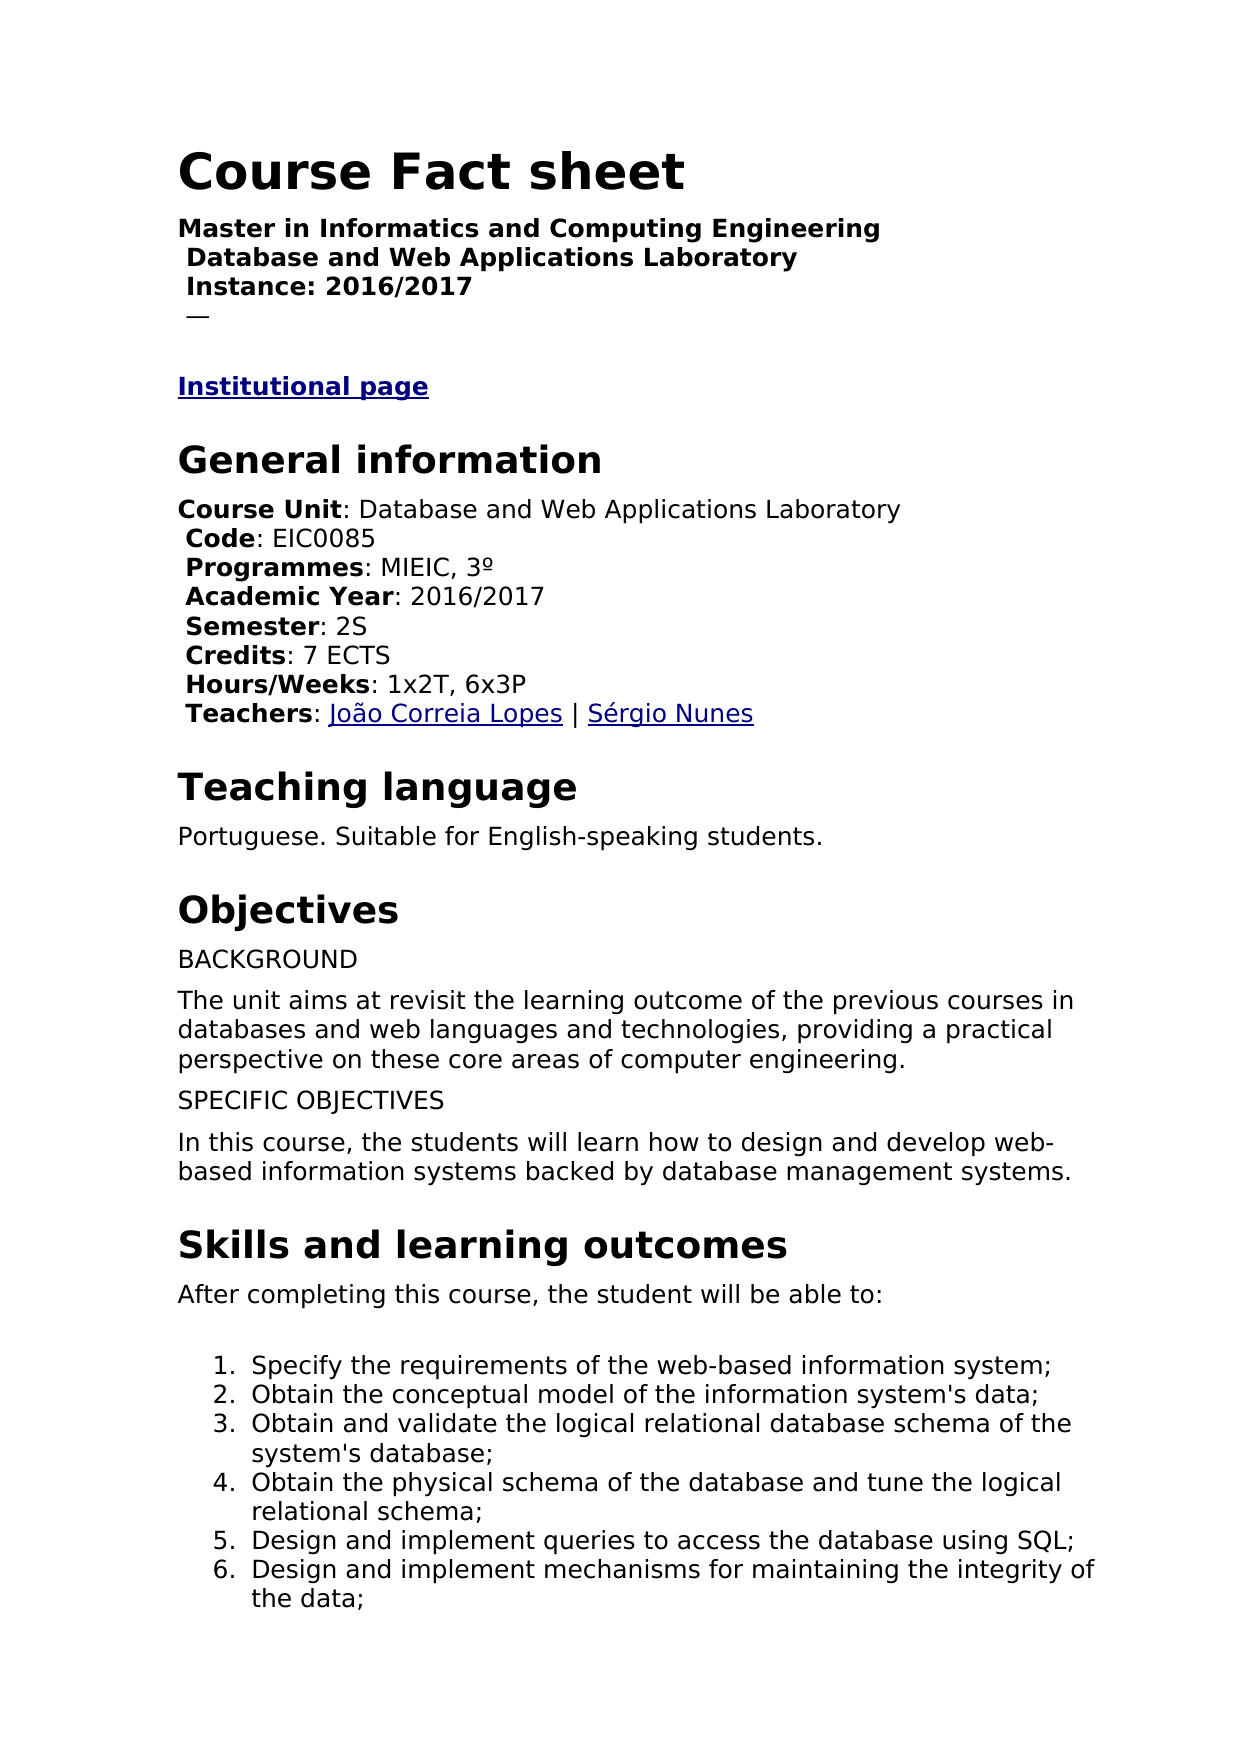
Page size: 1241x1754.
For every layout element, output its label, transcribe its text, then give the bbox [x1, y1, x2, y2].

text SPECIFIC OBJECTIVES [177, 1086, 1122, 1116]
subtitle Objectives [177, 889, 1122, 932]
subtitle Skills and learning outcomes [177, 1224, 1122, 1268]
text After completing this course, the student will be able to: [177, 1280, 1122, 1309]
list Specify the requirements of the web-based information system; [236, 1351, 1122, 1380]
text In this course, the students will learn how to design and develop web-based information systems backed by database management systems. [177, 1128, 1122, 1186]
list Obtain the physical schema of the database and tune the logical relational schema; [236, 1468, 1122, 1526]
subtitle Course Fact sheet [177, 143, 1122, 201]
text Portuguese. Suitable for English-speaking students. [177, 822, 1122, 851]
subtitle Teaching language [177, 766, 1122, 809]
text Master in Informatics and Computing Engineering Database and Web Applications Laboratory Instance: 2016/2017 — [177, 214, 1122, 360]
text Institutional page [177, 372, 1122, 401]
text Course Unit: Database and Web Applications Laboratory Code: EIC0085 Programmes: MIEIC, 3º Academic Year: 2016/2017 Semester: 2S Credits: 7 ECTS Hours/Weeks: 1x2T, 6x3P Teachers: João Correia Lopes | Sérgio Nunes [177, 495, 1122, 728]
list Design and implement mechanisms for maintaining the integrity of the data; [236, 1555, 1122, 1614]
text The unit aims at revisit the learning outcome of the previous courses in databases and web languages ​and technologies, providing a practical perspective on these core areas​ of computer engineering. [177, 986, 1122, 1074]
list Obtain the conceptual model of the information system's data; [236, 1380, 1122, 1409]
text BACKGROUND [177, 945, 1122, 974]
subtitle General information [177, 439, 1122, 482]
list Design and implement queries to access the database using SQL; [236, 1526, 1122, 1555]
list Obtain and validate the logical relational database schema of the system's database; [236, 1409, 1122, 1468]
